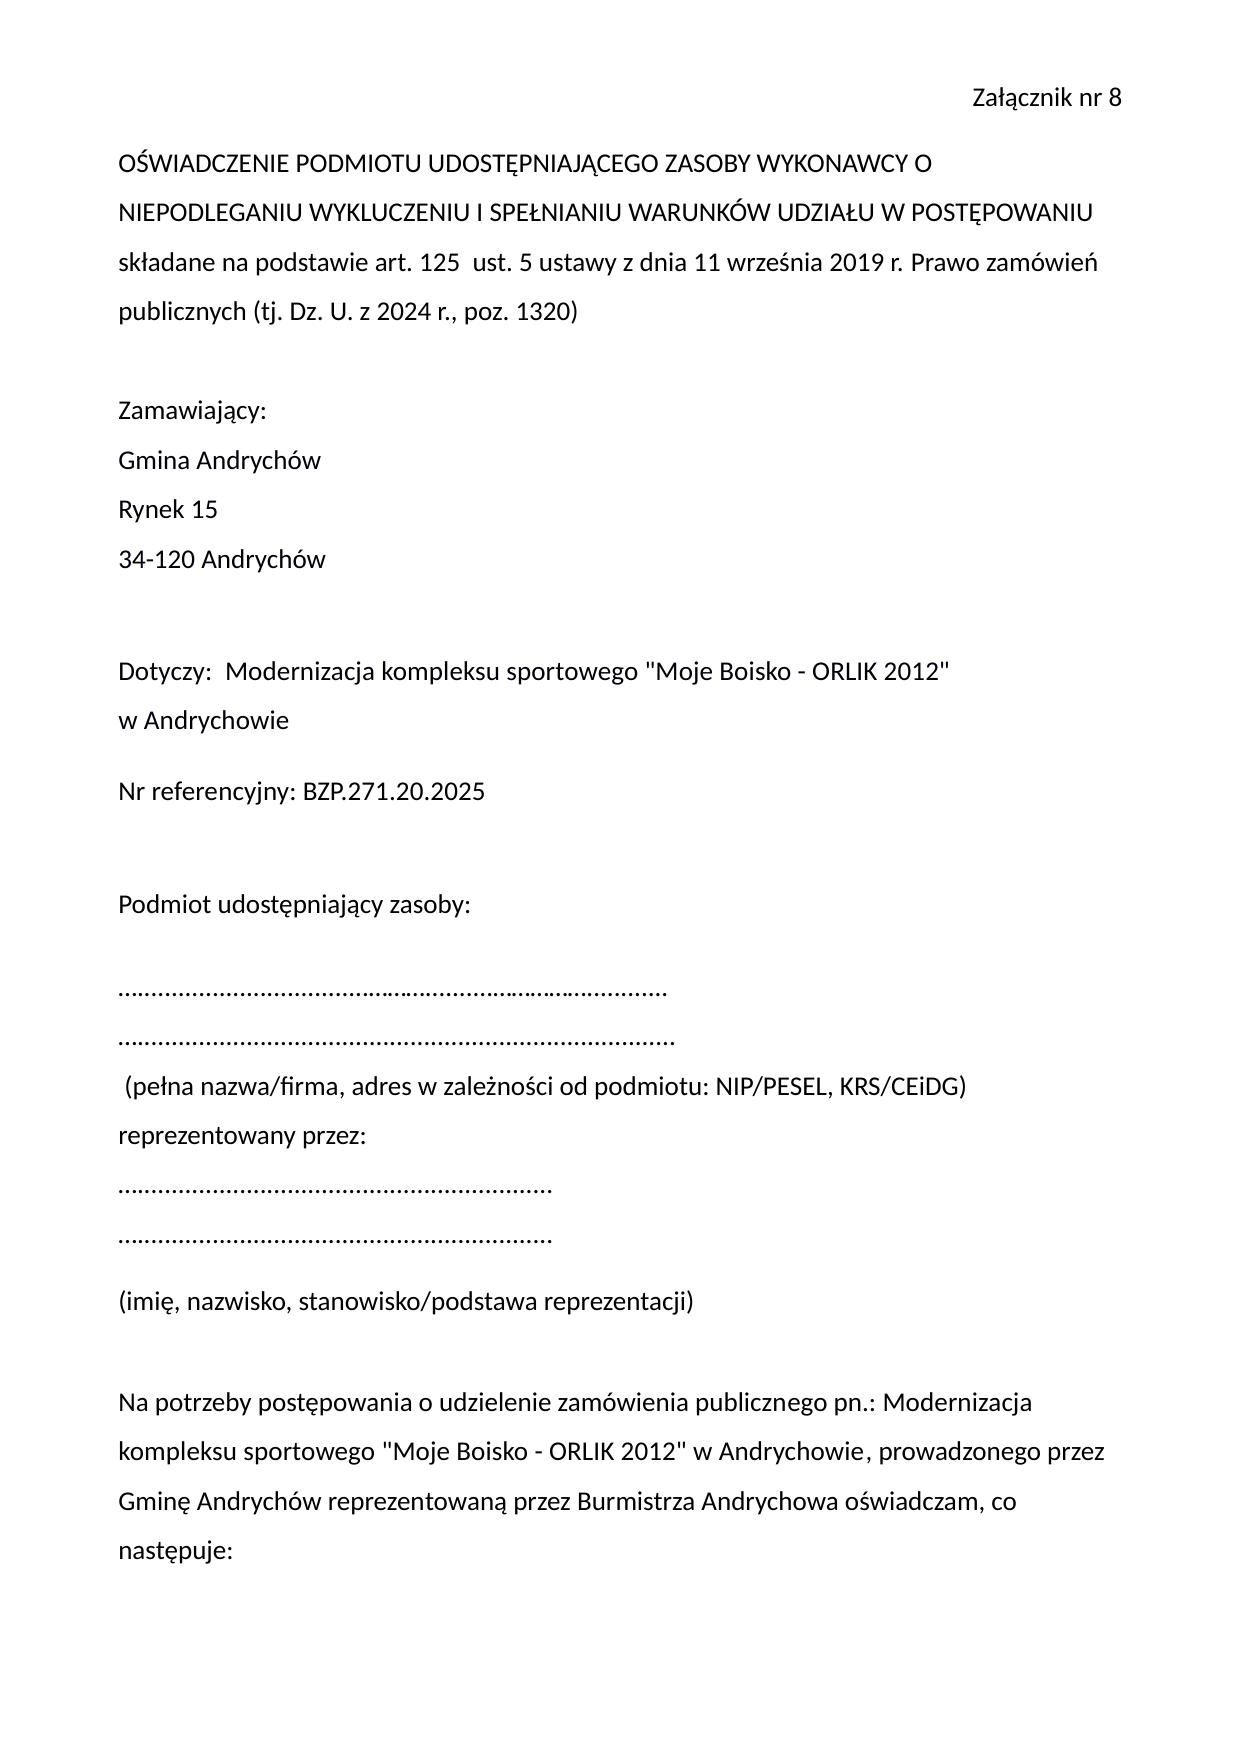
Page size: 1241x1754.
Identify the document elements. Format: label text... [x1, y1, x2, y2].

text Na potrzeby postępowania o udzielenie zamówienia publicznego pn.: Modernizacja kompleksu sportowego "Moje Boisko - ORLIK 2012" w Andrychowie, prowadzonego przez Gminę Andrychów reprezentowaną przez Burmistrza Andrychowa oświadczam, co następuje: [118, 1385, 1122, 1566]
text …............................................................................... [118, 1019, 1122, 1052]
text …..................................………..........……………............ [118, 970, 1122, 1003]
text …............................................................. [118, 1217, 1122, 1250]
text Gmina Andrychów [118, 443, 1122, 476]
text (imię, nazwisko, stanowisko/podstawa reprezentacji) [118, 1284, 1122, 1317]
text reprezentowany przez: [118, 1118, 1122, 1151]
text …............................................................. [118, 1168, 1122, 1201]
text OŚWIADCZENIE PODMIOTU UDOSTĘPNIAJĄCEGO ZASOBY WYKONAWCY O NIEPODLEGANIU WYKLUCZENIU I SPEŁNIANIU WARUNKÓW UDZIAŁU W POSTĘPOWANIU składane na podstawie art. 125 ust. 5 ustawy z dnia 11 września 2019 r. Prawo zamówień publicznych (tj. Dz. U. z 2024 r., poz. 1320) [118, 146, 1122, 327]
text Podmiot udostępniający zasoby: [118, 887, 1122, 920]
list Nr referencyjny: BZP.271.20.2025 [118, 774, 1122, 807]
text (pełna nazwa/firma, adres w zależności od podmiotu: NIP/PESEL, KRS/CEiDG) [118, 1069, 1122, 1102]
text Zamawiający: [118, 393, 1122, 426]
text 34-120 Andrychów [118, 542, 1122, 575]
text Rynek 15 [118, 492, 1122, 525]
text Załącznik nr 8 [118, 80, 1122, 113]
list Dotyczy: Modernizacja kompleksu sportowego "Moje Boisko - ORLIK 2012" w Andrychowie [83, 654, 1122, 737]
